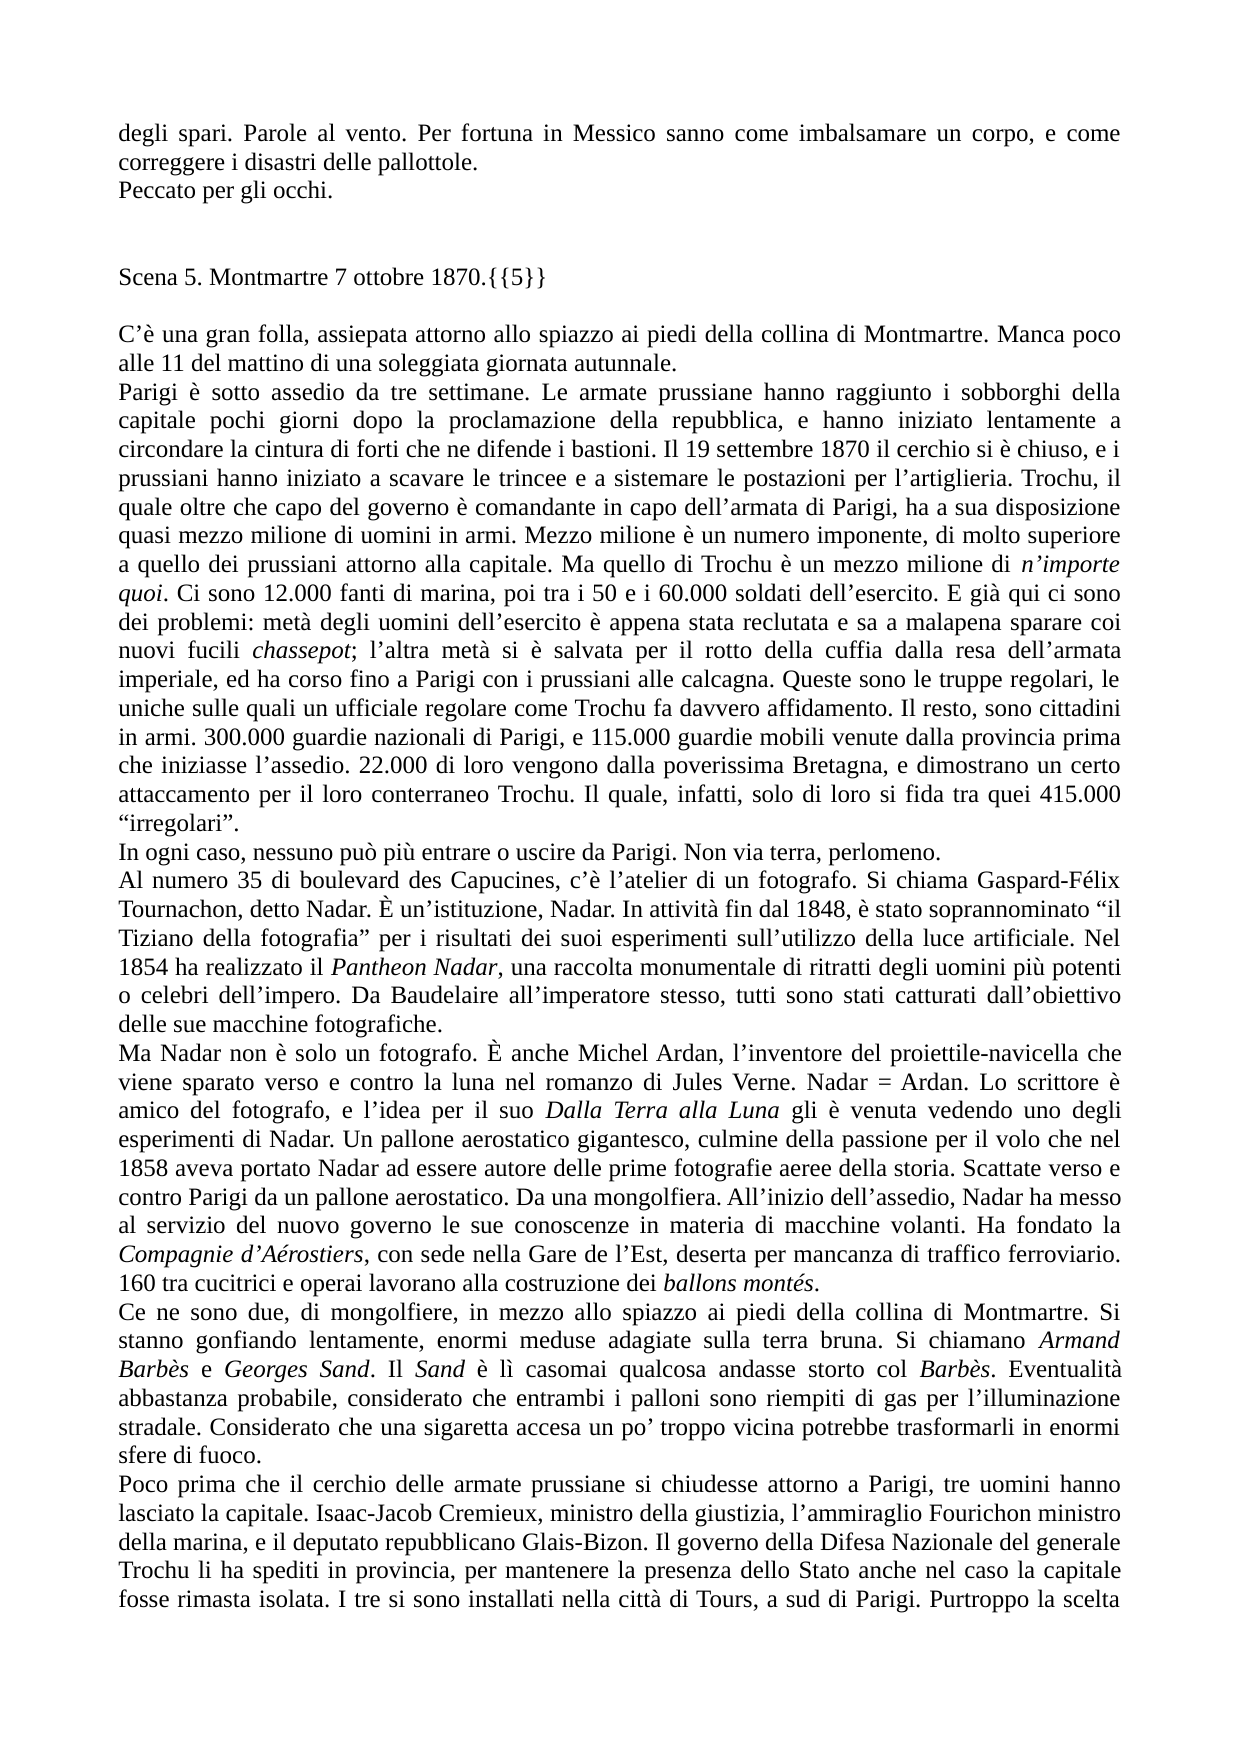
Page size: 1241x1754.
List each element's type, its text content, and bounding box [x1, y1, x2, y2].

text Ma Nadar non è solo un fotografo. È anche Michel Ardan, l’inventore del proiettile-navicella che viene sparato verso e contro la luna nel romanzo di Jules Verne. Nadar = Ardan. Lo scrittore è amico del fotografo, e l’idea per il suo Dalla Terra alla Luna gli è venuta vedendo uno degli esperimenti di Nadar. Un pallone aerostatico gigantesco, culmine della passione per il volo che nel 1858 aveva portato Nadar ad essere autore delle prime fotografie aeree della storia. Scattate verso e contro Parigi da un pallone aerostatico. Da una mongolfiera. All’inizio dell’assedio, Nadar ha messo al servizio del nuovo governo le sue conoscenze in materia di macchine volanti. Ha fondato la Compagnie d’Aérostiers, con sede nella Gare de l’Est, deserta per mancanza di traffico ferroviario. 160 tra cucitrici e operai lavorano alla costruzione dei ballons montés. [118, 1038, 1122, 1297]
text Parigi è sotto assedio da tre settimane. Le armate prussiane hanno raggiunto i sobborghi della capitale pochi giorni dopo la proclamazione della repubblica, e hanno iniziato lentamente a circondare la cintura di forti che ne difende i bastioni. Il 19 settembre 1870 il cerchio si è chiuso, e i prussiani hanno iniziato a scavare le trincee e a sistemare le postazioni per l’artiglieria. Trochu, il quale oltre che capo del governo è comandante in capo dell’armata di Parigi, ha a sua disposizione quasi mezzo milione di uomini in armi. Mezzo milione è un numero imponente, di molto superiore a quello dei prussiani attorno alla capitale. Ma quello di Trochu è un mezzo milione di n’importe quoi. Ci sono 12.000 fanti di marina, poi tra i 50 e i 60.000 soldati dell’esercito. E già qui ci sono dei problemi: metà degli uomini dell’esercito è appena stata reclutata e sa a malapena sparare coi nuovi fucili chassepot; l’altra metà si è salvata per il rotto della cuffia dalla resa dell’armata imperiale, ed ha corso fino a Parigi con i prussiani alle calcagna. Queste sono le truppe regolari, le uniche sulle quali un ufficiale regolare come Trochu fa davvero affidamento. Il resto, sono cittadini in armi. 300.000 guardie nazionali di Parigi, e 115.000 guardie mobili venute dalla provincia prima che iniziasse l’assedio. 22.000 di loro vengono dalla poverissima Bretagna, e dimostrano un certo attaccamento per il loro conterraneo Trochu. Il quale, infatti, solo di loro si fida tra quei 415.000 “irregolari”. In ogni caso, nessuno può più entrare o uscire da Parigi. Non via terra, perlomeno. [118, 377, 1122, 866]
text Poco prima che il cerchio delle armate prussiane si chiudesse attorno a Parigi, tre uomini hanno lasciato la capitale. Isaac-Jacob Cremieux, ministro della giustizia, l’ammiraglio Fourichon ministro della marina, e il deputato repubblicano Glais-Bizon. Il governo della Difesa Nazionale del generale Trochu li ha spediti in provincia, per mantenere la presenza dello Stato anche nel caso la capitale fosse rimasta isolata. I tre si sono installati nella città di Tours, a sud di Parigi. Purtroppo la scelta [118, 1469, 1122, 1613]
text Ce ne sono due, di mongolfiere, in mezzo allo spiazzo ai piedi della collina di Montmartre. Si stanno gonfiando lentamente, enormi meduse adagiate sulla terra bruna. Si chiamano Armand Barbès e Georges Sand. Il Sand è lì casomai qualcosa andasse storto col Barbès. Eventualità abbastanza probabile, considerato che entrambi i palloni sono riempiti di gas per l’illuminazione stradale. Considerato che una sigaretta accesa un po’ troppo vicina potrebbe trasformarli in enormi sfere di fuoco. [118, 1297, 1122, 1469]
text Scena 5. Montmartre 7 ottobre 1870.{{5}} [118, 262, 1122, 291]
text degli spari. Parole al vento. Per fortuna in Messico sanno come imbalsamare un corpo, e come correggere i disastri delle pallottole. [118, 118, 1122, 176]
text C’è una gran folla, assiepata attorno allo spiazzo ai piedi della collina di Montmartre. Manca poco alle 11 del mattino di una soleggiata giornata autunnale. [118, 319, 1122, 377]
text Al numero 35 di boulevard des Capucines, c’è l’atelier di un fotografo. Si chiama Gaspard-Félix Tournachon, detto Nadar. È un’istituzione, Nadar. In attività fin dal 1848, è stato soprannominato “il Tiziano della fotografia” per i risultati dei suoi esperimenti sull’utilizzo della luce artificiale. Nel 1854 ha realizzato il Pantheon Nadar, una raccolta monumentale di ritratti degli uomini più potenti o celebri dell’impero. Da Baudelaire all’imperatore stesso, tutti sono stati catturati dall’obiettivo delle sue macchine fotografiche. [118, 866, 1122, 1038]
text Peccato per gli occhi. [118, 176, 1122, 204]
